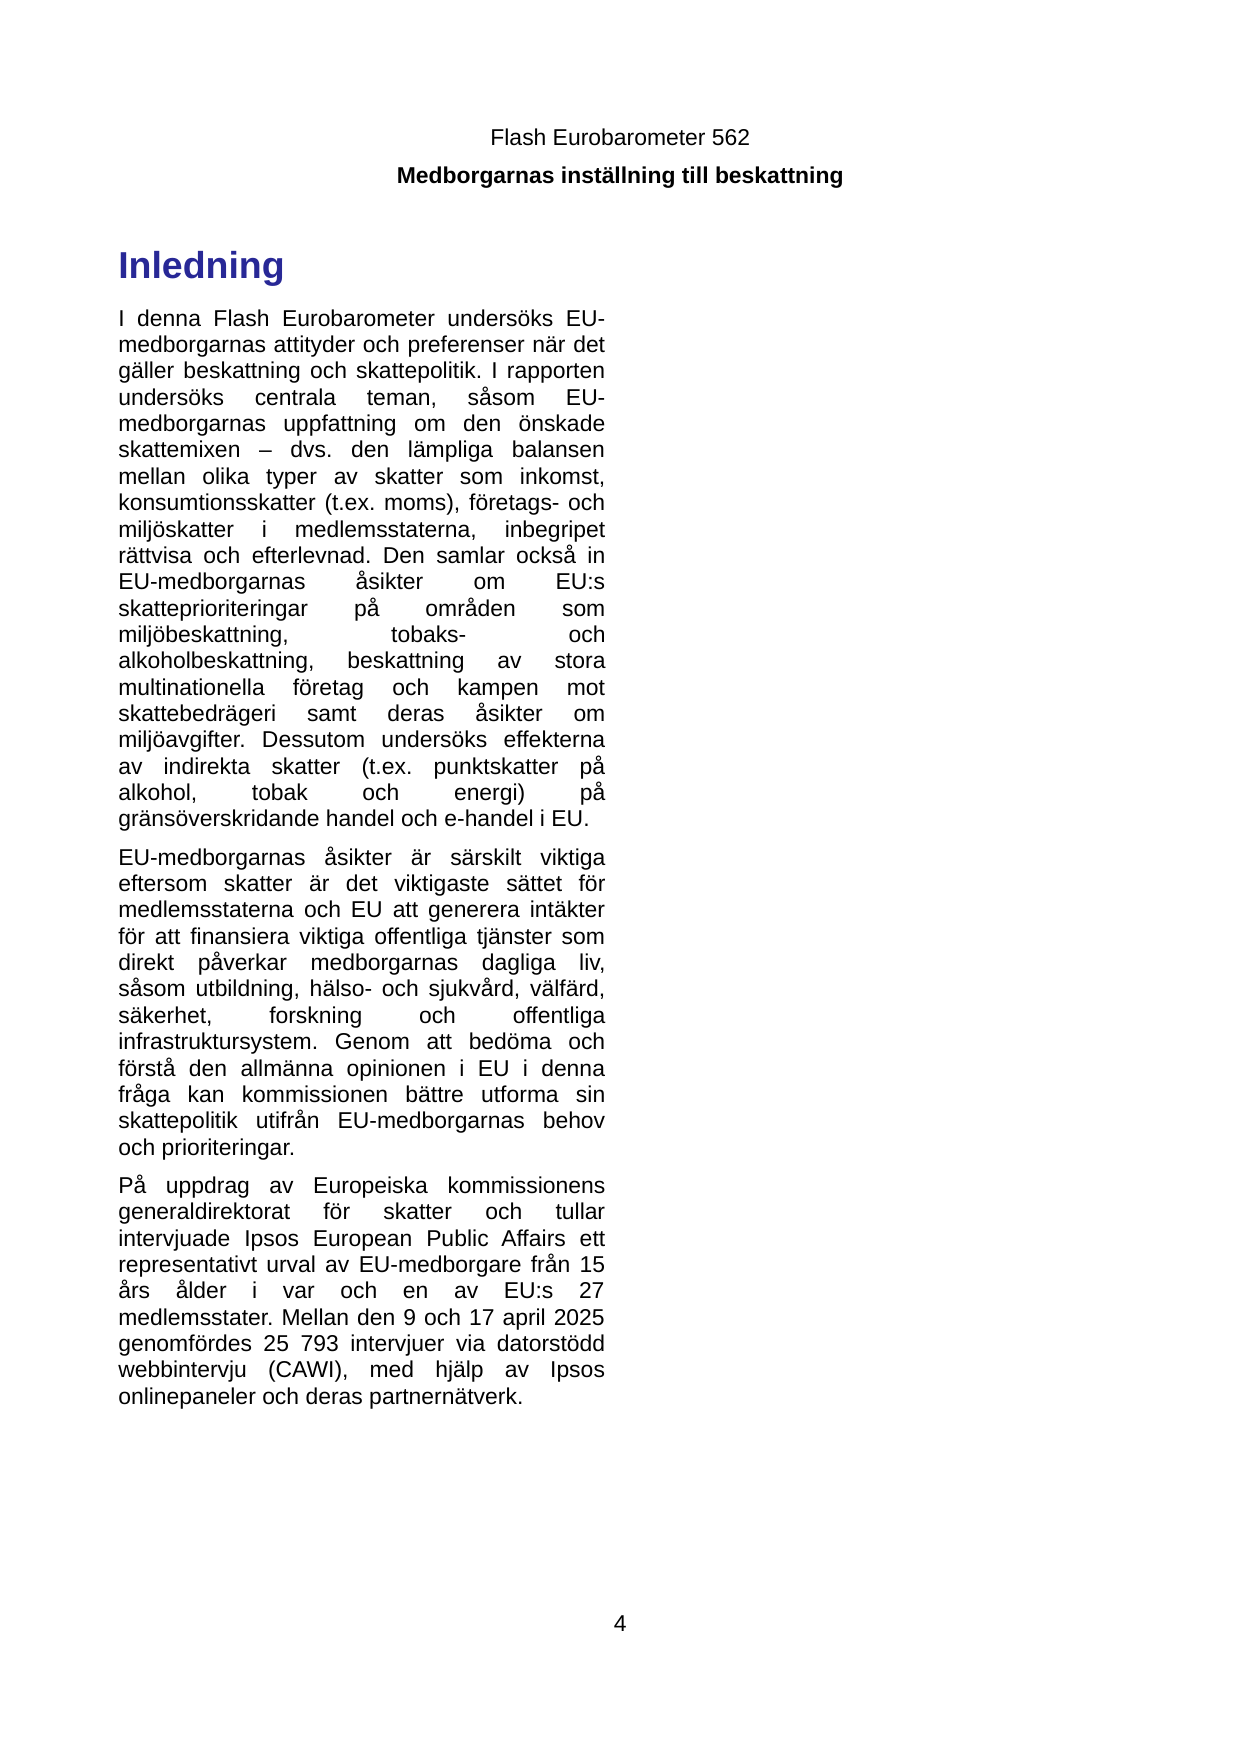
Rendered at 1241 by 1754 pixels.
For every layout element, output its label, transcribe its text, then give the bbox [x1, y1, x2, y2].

subtitle Inledning [118, 243, 1122, 286]
text EU-medborgarnas åsikter är särskilt viktiga eftersom skatter är det viktigaste sättet för medlemsstaterna och EU att generera intäkter för att finansiera viktiga offentliga tjänster som direkt påverkar medborgarnas dagliga liv, såsom utbildning, hälso- och sjukvård, välfärd, säkerhet, forskning och offentliga infrastruktursystem. Genom att bedöma och förstå den allmänna opinionen i EU i denna fråga kan kommissionen bättre utforma sin skattepolitik utifrån EU-medborgarnas behov och prioriteringar. [118, 844, 605, 1160]
text I denna Flash Eurobarometer undersöks EU-medborgarnas attityder och preferenser när det gäller beskattning och skattepolitik. I rapporten undersöks centrala teman, såsom EU-medborgarnas uppfattning om den önskade skattemixen – dvs. den lämpliga balansen mellan olika typer av skatter som inkomst, konsumtionsskatter (t.ex. moms), företags- och miljöskatter i medlemsstaterna, inbegripet rättvisa och efterlevnad. Den samlar också in EU-medborgarnas åsikter om EU:s skatteprioriteringar på områden som miljöbeskattning, tobaks- och alkoholbeskattning, beskattning av stora multinationella företag och kampen mot skattebedrägeri samt deras åsikter om miljöavgifter. Dessutom undersöks effekterna av indirekta skatter (t.ex. punktskatter på alkohol, tobak och energi) på gränsöverskridande handel och e-handel i EU. [118, 305, 605, 832]
text På uppdrag av Europeiska kommissionens generaldirektorat för skatter och tullar intervjuade Ipsos European Public Affairs ett representativt urval av EU-medborgare från 15 års ålder i var och en av EU:s 27 medlemsstater. Mellan den 9 och 17 april 2025 genomfördes 25 793 intervjuer via datorstödd webbintervju (CAWI), med hjälp av Ipsos onlinepaneler och deras partnernätverk. [118, 1172, 605, 1409]
